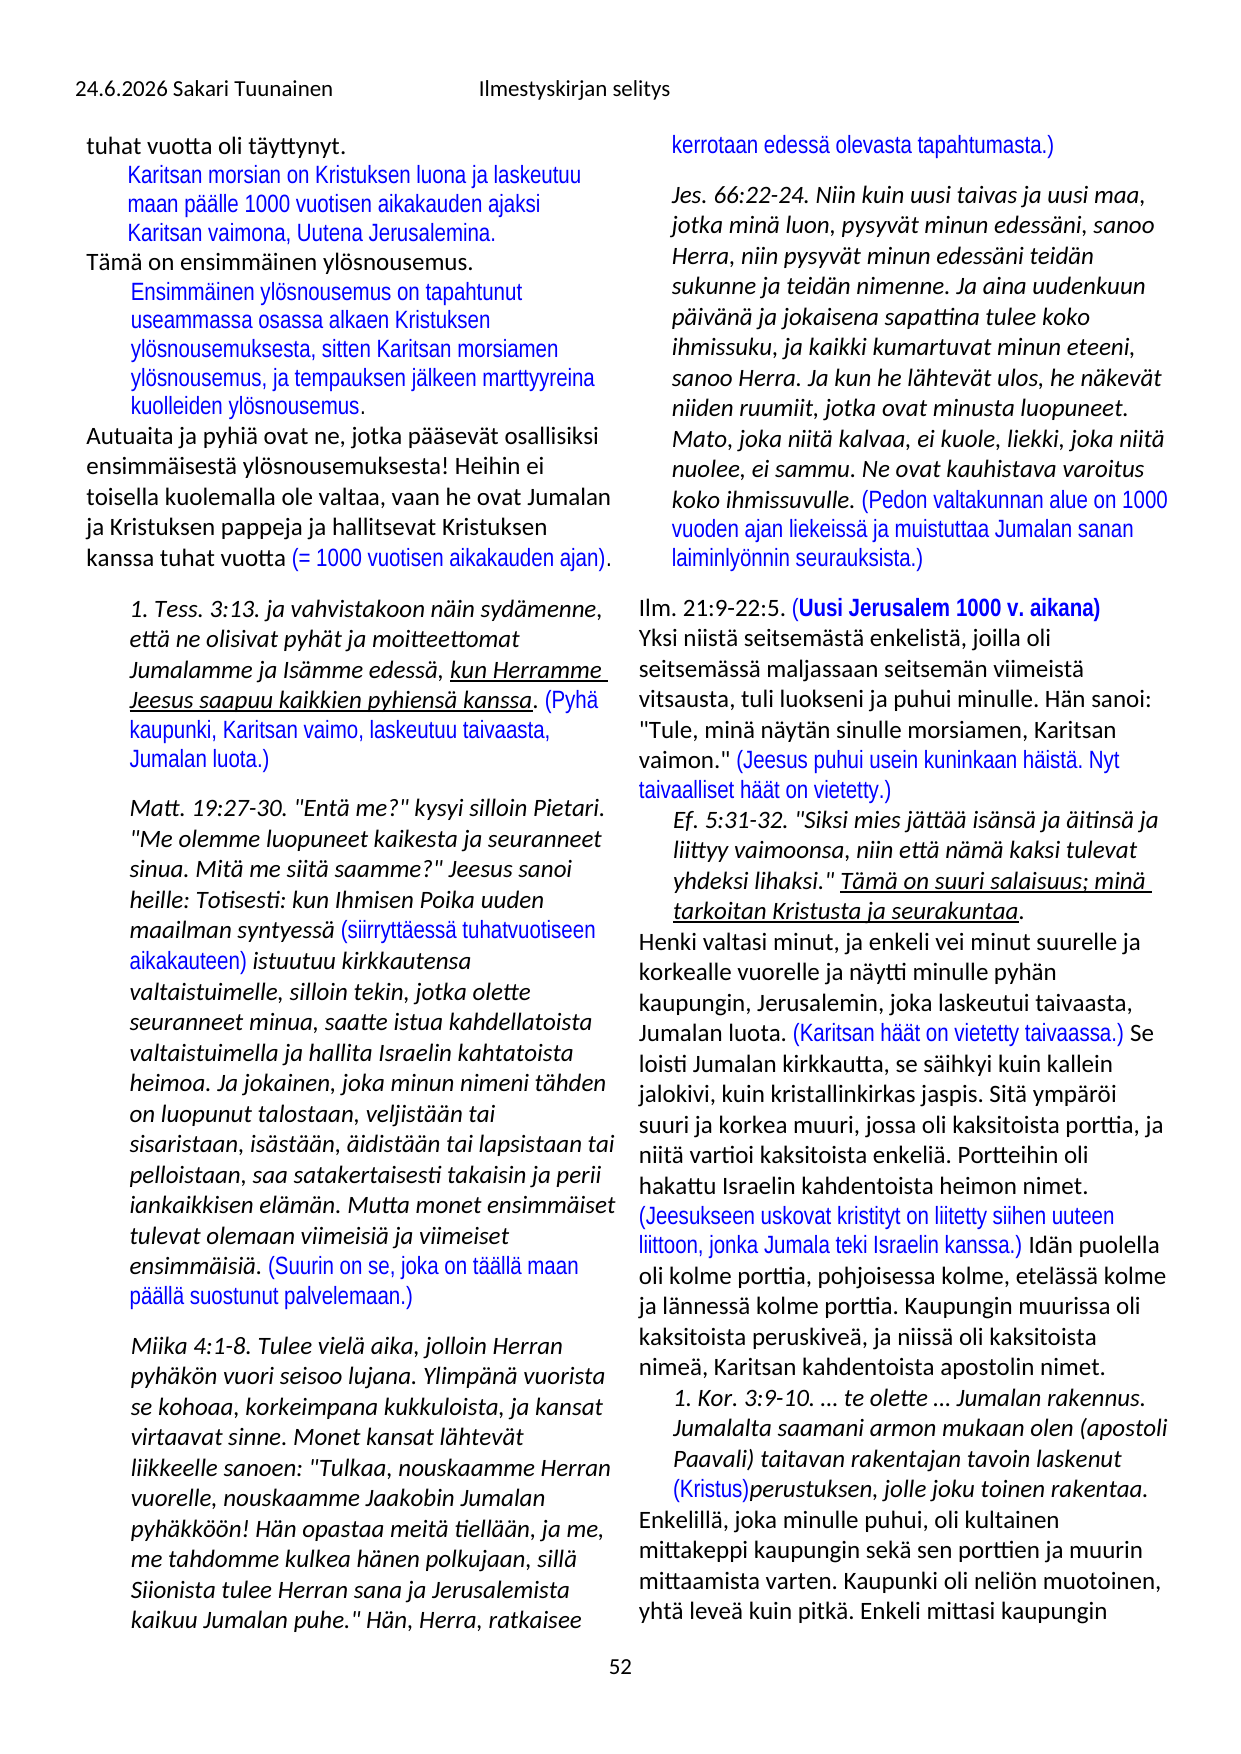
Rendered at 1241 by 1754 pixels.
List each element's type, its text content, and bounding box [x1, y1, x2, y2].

table_header tuhat vuotta oli täyttynyt. Karitsan morsian on Kristuksen luona ja laskeutuu maan päälle 1000 vuotisen aikakauden ajaksi Karitsan vaimona, Uutena Jerusalemina. Tämä on ensimmäinen ylösnousemus. Ensimmäinen ylösnousemus on tapahtunut useammassa osassa alkaen Kristuksen ylösnousemuksesta, sitten Karitsan morsiamen ylösnousemus, ja tempauksen jälkeen marttyyreina kuolleiden ylösnousemus. Autuaita ja pyhiä ovat ne, jotka pääsevät osallisiksi ensimmäisestä ylösnousemuksesta! Heihin ei toisella kuolemalla ole valtaa, vaan he ovat Jumalan ja Kristuksen pappeja ja hallitsevat Kristuksen kanssa tuhat vuotta (= 1000 vuotisen aikakauden ajan). 1. Tess. 3:13. ja vahvistakoon näin sydämenne, että ne olisivat pyhät ja moitteettomat Jumalamme ja Isämme edessä, kun Herramme Jeesus saapuu kaikkien pyhiensä kanssa. (Pyhä kaupunki, Karitsan vaimo, laskeutuu taivaasta, Jumalan luota.) Matt. 19:27-30. "Entä me?" kysyi silloin Pietari. "Me olemme luopuneet kaikesta ja seuranneet sinua. Mitä me siitä saamme?" Jeesus sanoi heille: Totisesti: kun Ihmisen Poika uuden maailman syntyessä (siirryttäessä tuhatvuotiseen aikakauteen) istuutuu kirkkautensa valtaistuimelle, silloin tekin, jotka olette seuranneet minua, saatte istua kahdellatoista valtaistuimella ja hallita Israelin kahtatoista heimoa. Ja jokainen, joka minun nimeni tähden on luopunut talostaan, veljistään tai sisaristaan, isästään, äidistään tai lapsistaan tai pelloistaan, saa satakertaisesti takaisin ja perii iankaikkisen elämän. Mutta monet ensimmäiset tulevat olemaan viimeisiä ja viimeiset ensimmäisiä. (Suurin on se, joka on täällä maan päällä suostunut palvelemaan.) Miika 4:1-8. Tulee vielä aika, jolloin Herran pyhäkön vuori seisoo lujana. Ylimpänä vuorista se kohoaa, korkeimpana kukkuloista, ja kansat virtaavat sinne. Monet kansat lähtevät liikkeelle sanoen: "Tulkaa, nouskaamme Herran vuorelle, nouskaamme Jaakobin Jumalan pyhäkköön! Hän opastaa meitä tiellään, ja me, me tahdomme kulkea hänen polkujaan, sillä Siionista tulee Herran sana ja Jerusalemista kaikuu Jumalan puhe." Hän, Herra, ratkaisee [75, 130, 627, 1635]
table_header kerrotaan edessä olevasta tapahtumasta.) Jes. 66:22-24. Niin kuin uusi taivas ja uusi maa, jotka minä luon, pysyvät minun edessäni, sanoo Herra, niin pysyvät minun edessäni teidän sukunne ja teidän nimenne. Ja aina uudenkuun päivänä ja jokaisena sapattina tulee koko ihmissuku, ja kaikki kumartuvat minun eteeni, sanoo Herra. Ja kun he lähtevät ulos, he näkevät niiden ruumiit, jotka ovat minusta luopuneet. Mato, joka niitä kalvaa, ei kuole, liekki, joka niitä nuolee, ei sammu. Ne ovat kauhistava varoitus koko ihmissuvulle. (Pedon valtakunnan alue on 1000 vuoden ajan liekeissä ja muistuttaa Jumalan sanan laiminlyönnin seurauksista.) Ilm. 21:9-22:5. (Uusi Jerusalem 1000 v. aikana) Yksi niistä seitsemästä enkelistä, joilla oli seitsemässä maljassaan seitsemän viimeistä vitsausta, tuli luokseni ja puhui minulle. Hän sanoi: "Tule, minä näytän sinulle morsiamen, Karitsan vaimon." (Jeesus puhui usein kuninkaan häistä. Nyt taivaalliset häät on vietetty.) Ef. 5:31-32. "Siksi mies jättää isänsä ja äitinsä ja liittyy vaimoonsa, niin että nämä kaksi tulevat yhdeksi lihaksi." Tämä on suuri salaisuus; minä tarkoitan Kristusta ja seurakuntaa. Henki valtasi minut, ja enkeli vei minut suurelle ja korkealle vuorelle ja näytti minulle pyhän kaupungin, Jerusalemin, joka laskeutui taivaasta, Jumalan luota. (Karitsan häät on vietetty taivaassa.) Se loisti Jumalan kirkkautta, se säihkyi kuin kallein jalokivi, kuin kristallinkirkas jaspis. Sitä ympäröi suuri ja korkea muuri, jossa oli kaksitoista porttia, ja niitä vartioi kaksitoista enkeliä. Portteihin oli hakattu Israelin kahdentoista heimon nimet. (Jeesukseen uskovat kristityt on liitetty siihen uuteen liittoon, jonka Jumala teki Israelin kanssa.) Idän puolella oli kolme porttia, pohjoisessa kolme, etelässä kolme ja lännessä kolme porttia. Kaupungin muurissa oli kaksitoista peruskiveä, ja niissä oli kaksitoista nimeä, Karitsan kahdentoista apostolin nimet. 1. Kor. 3:9-10. … te olette … Jumalan rakennus. Jumalalta saamani armon mukaan olen (apostoli Paavali) taitavan rakentajan tavoin laskenut (Kristus)perustuksen, jolle joku toinen rakentaa. Enkelillä, joka minulle puhui, oli kultainen mittakeppi kaupungin sekä sen porttien ja muurin mittaamista varten. Kaupunki oli neliön muotoinen, yhtä leveä kuin pitkä. Enkeli mittasi kaupungin [628, 130, 1180, 1635]
